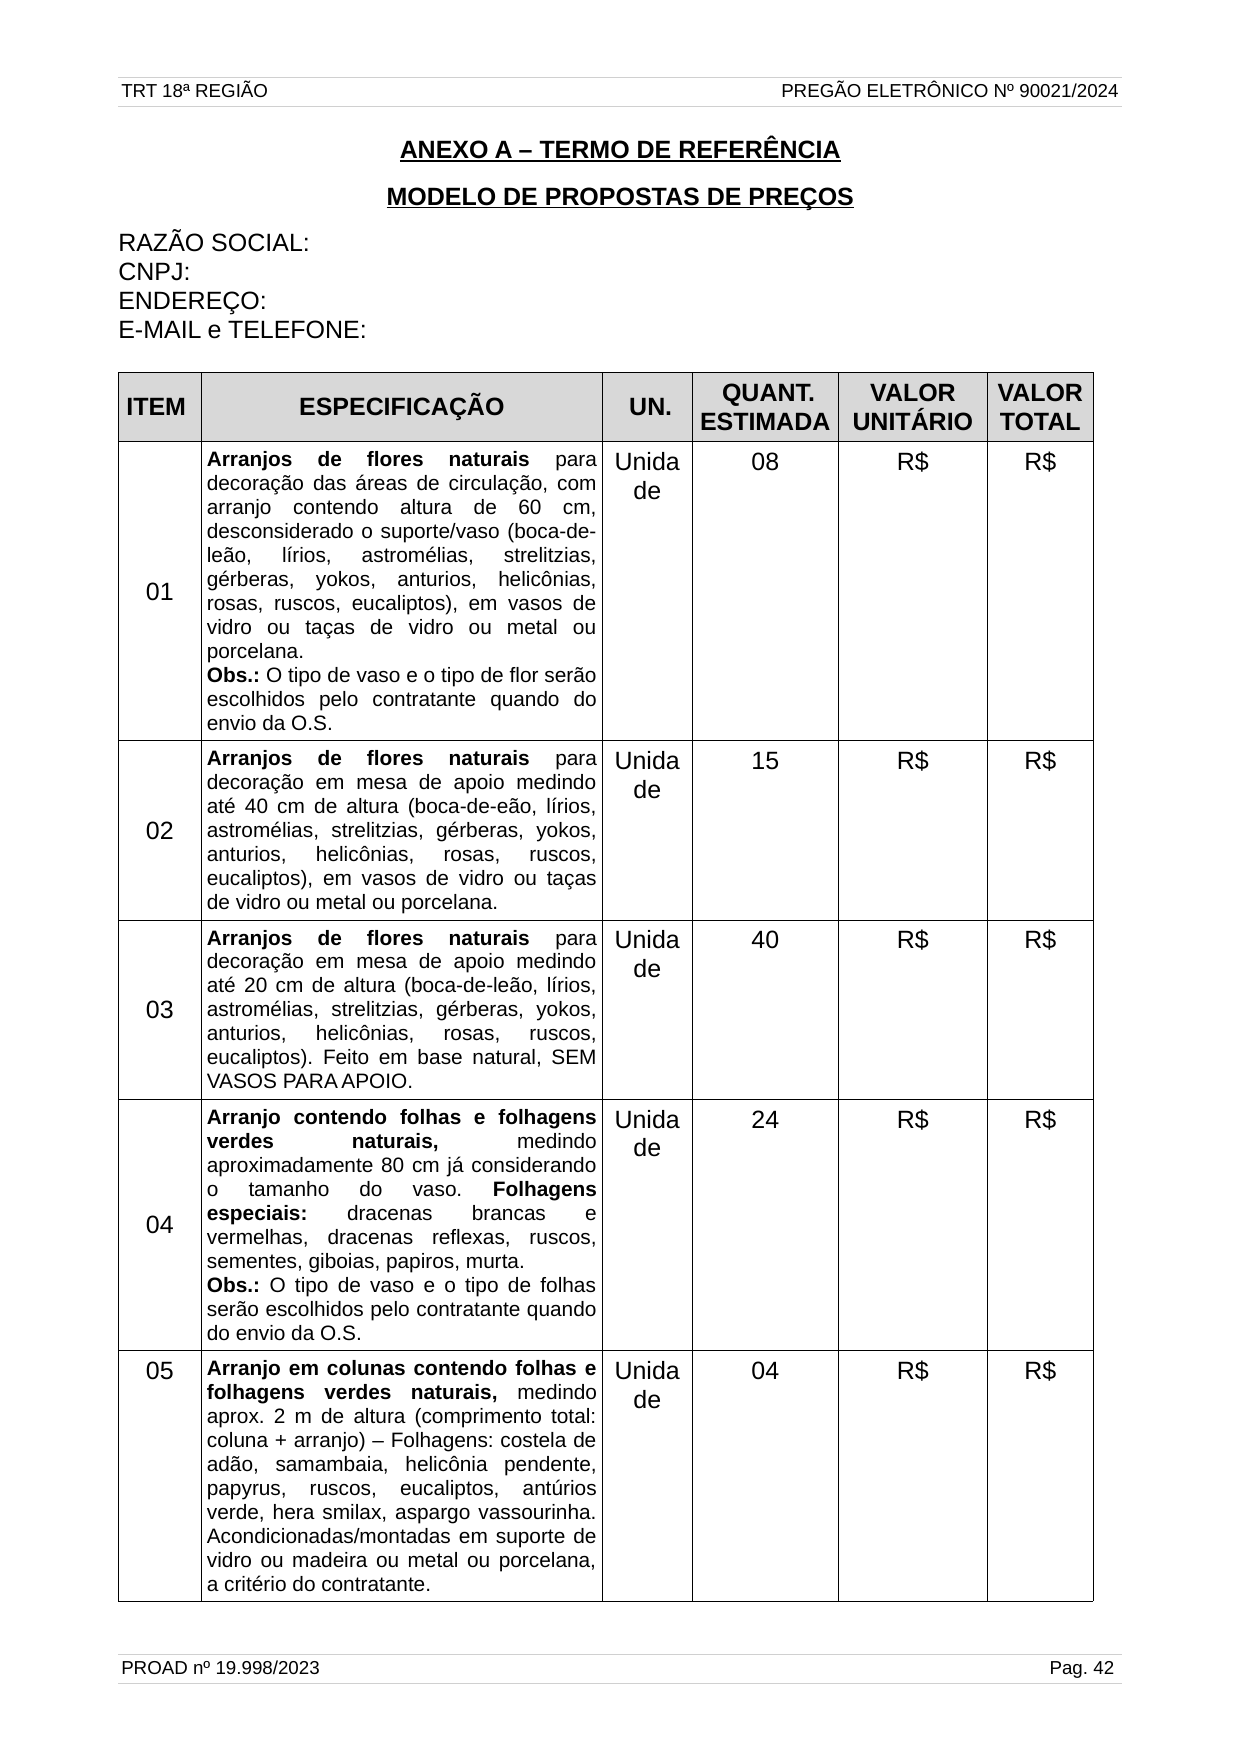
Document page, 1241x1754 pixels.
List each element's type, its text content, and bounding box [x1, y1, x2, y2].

text MODELO DE PROPOSTAS DE PREÇOS [118, 182, 1122, 211]
table_header ITEM [119, 373, 201, 441]
table_cell R$ [839, 1100, 987, 1350]
table_cell R$ [988, 442, 1093, 740]
table_cell Unidade [603, 741, 692, 919]
table_cell R$ [839, 1351, 987, 1601]
table_header QUANT. ESTIMADA [693, 373, 838, 441]
table_cell R$ [839, 442, 987, 740]
table_cell Unidade [603, 1100, 692, 1350]
text CNPJ: [118, 257, 1122, 286]
table_cell Arranjos de flores naturais para decoração em mesa de apoio medindo até 40 cm de altura (boca-de-eão, lírios, astromélias, strelitzias, gérberas, yokos, anturios, helicônias, rosas, ruscos, eucaliptos), em vasos de vidro ou taças de vidro ou metal ou porcelana. [202, 741, 602, 919]
table_header VALOR UNITÁRIO [839, 373, 987, 441]
table_cell R$ [988, 1351, 1093, 1601]
table_header ESPECIFICAÇÃO [202, 373, 602, 441]
table_cell Arranjos de flores naturais para decoração das áreas de circulação, com arranjo contendo altura de 60 cm, desconsiderado o suporte/vaso (boca-de-leão, lírios, astromélias, strelitzias, gérberas, yokos, anturios, helicônias, rosas, ruscos, eucaliptos), em vasos de vidro ou taças de vidro ou metal ou porcelana. Obs.: O tipo de vaso e o tipo de flor serão escolhidos pelo contratante quando do envio da O.S. [202, 442, 602, 740]
table_cell 02 [119, 741, 201, 919]
text ANEXO A – TERMO DE REFERÊNCIA [118, 136, 1122, 164]
table_cell Arranjo contendo folhas e folhagens verdes naturais, medindo aproximadamente 80 cm já considerando o tamanho do vaso. Folhagens especiais: dracenas brancas e vermelhas, dracenas reflexas, ruscos, sementes, giboias, papiros, murta. Obs.: O tipo de vaso e o tipo de folhas serão escolhidos pelo contratante quando do envio da O.S. [202, 1100, 602, 1350]
table_cell R$ [988, 1100, 1093, 1350]
table_cell R$ [839, 741, 987, 919]
table_header UN. [603, 373, 692, 441]
table_cell 08 [693, 442, 838, 740]
text E-MAIL e TELEFONE: [118, 315, 1122, 343]
table_cell 01 [119, 442, 201, 740]
table_cell 04 [693, 1351, 838, 1601]
table_cell 04 [119, 1100, 201, 1350]
text RAZÃO SOCIAL: [118, 228, 1122, 257]
table_cell R$ [988, 921, 1093, 1099]
table_cell 40 [693, 921, 838, 1099]
table_cell Unidade [603, 921, 692, 1099]
table_cell Arranjo em colunas contendo folhas e folhagens verdes naturais, medindo aprox. 2 m de altura (comprimento total: coluna + arranjo) – Folhagens: costela de adão, samambaia, helicônia pendente, papyrus, ruscos, eucaliptos, antúrios verde, hera smilax, aspargo vassourinha. Acondicionadas/montadas em suporte de vidro ou madeira ou metal ou porcelana, a critério do contratante. [202, 1351, 602, 1601]
table_cell Unidade [603, 1351, 692, 1601]
table_cell R$ [988, 741, 1093, 919]
table_cell 05 [119, 1351, 201, 1601]
table_cell Unidade [603, 442, 692, 740]
table_cell 24 [693, 1100, 838, 1350]
table_cell Arranjos de flores naturais para decoração em mesa de apoio medindo até 20 cm de altura (boca-de-leão, lírios, astromélias, strelitzias, gérberas, yokos, anturios, helicônias, rosas, ruscos, eucaliptos). Feito em base natural, SEM VASOS PARA APOIO. [202, 921, 602, 1099]
table_cell 15 [693, 741, 838, 919]
text ENDEREÇO: [118, 286, 1122, 315]
table_cell 03 [119, 921, 201, 1099]
table_cell R$ [839, 921, 987, 1099]
table_header VALOR TOTAL [988, 373, 1093, 441]
